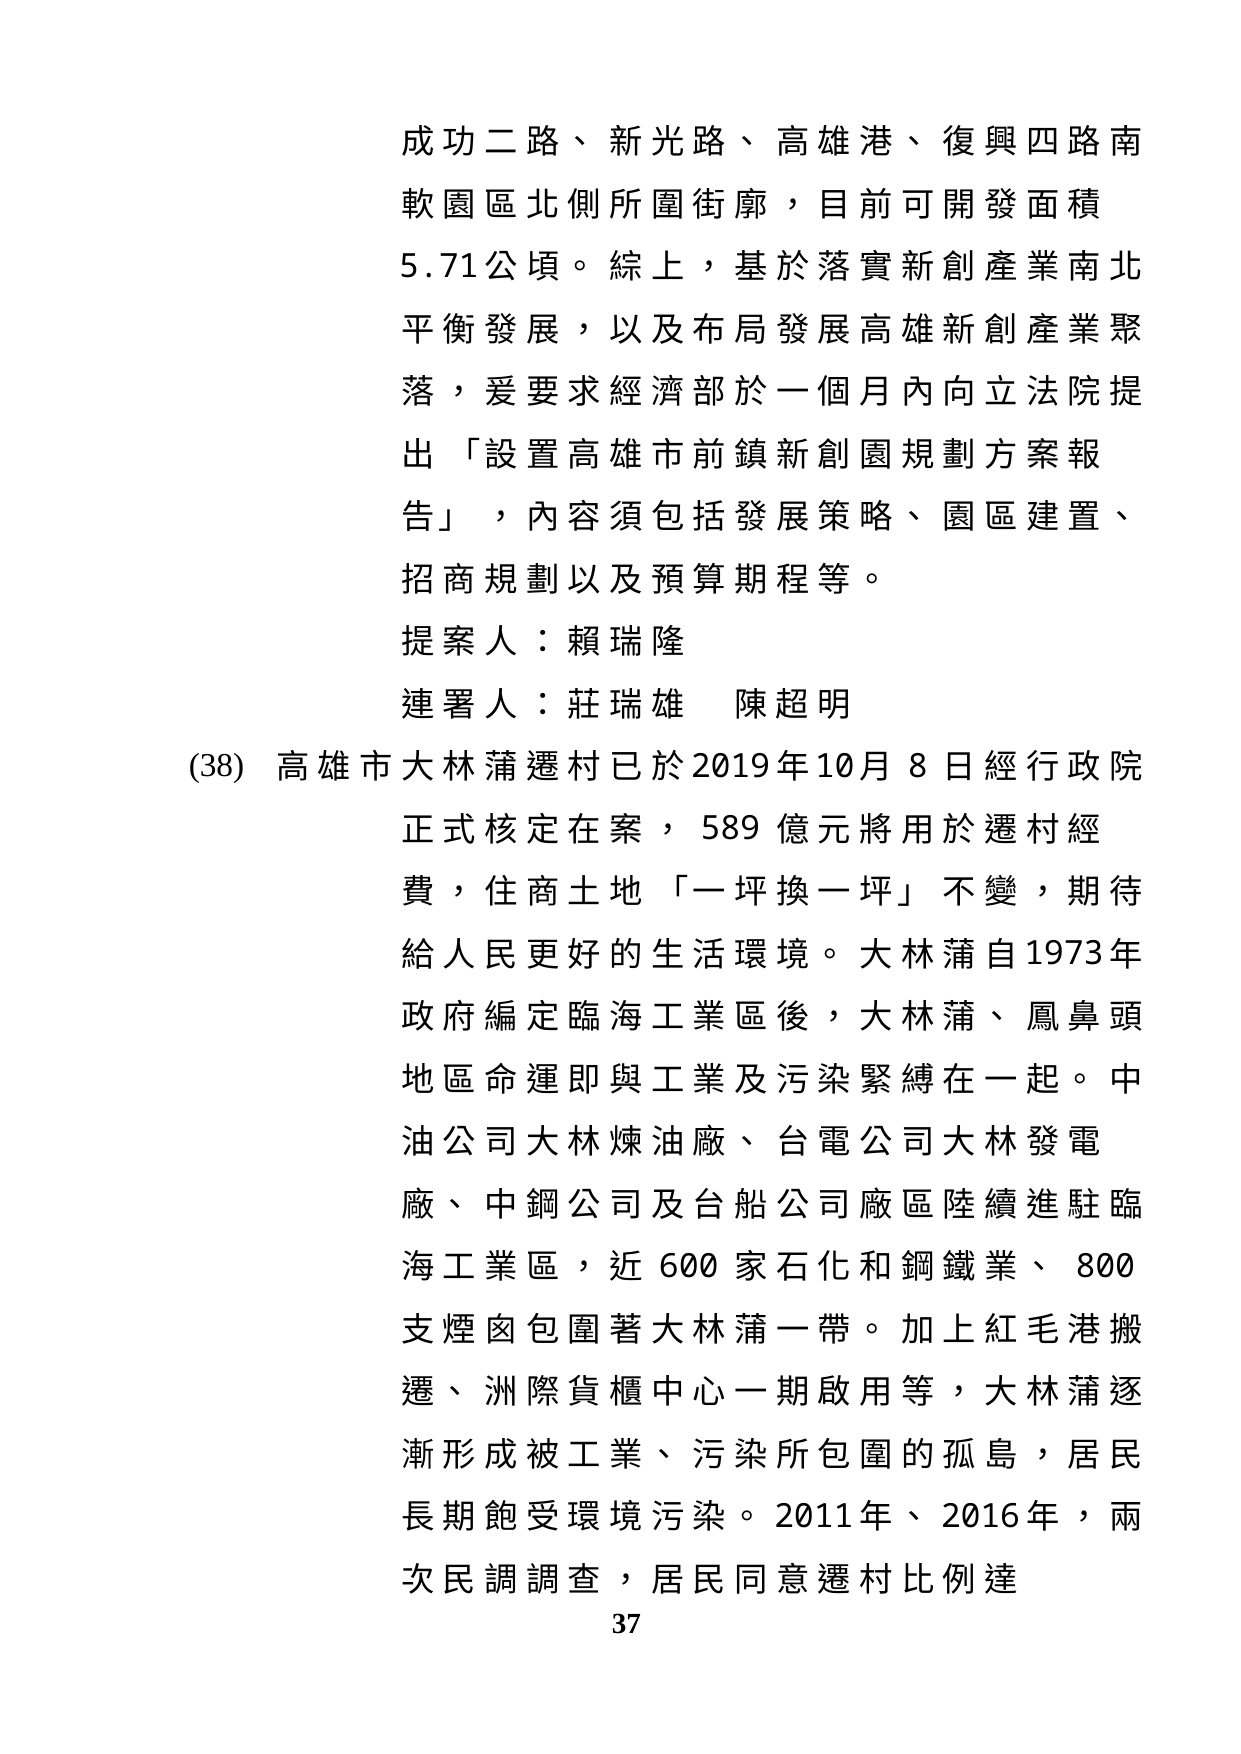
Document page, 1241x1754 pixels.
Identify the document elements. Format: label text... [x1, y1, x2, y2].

list 成功二路、新光路、高雄港、復興四路南軟園區北側所圍街廓，目前可開發面積 5.71公頃。綜上，基於落實新創產業南北平衡發展，以及布局發展高雄新創產業聚落，爰要求經濟部於一個月內向立法院提出「設置高雄市前鎮新創園規劃方案報告」，內容須包括發展策略、園區建置、招商規劃以及預算期程等。 [181, 97, 1147, 597]
list 高雄市大林蒲遷村已於2019年10月8日經行政院正式核定在案，589億元將用於遷村經費，住商土地「一坪換一坪」不變，期待給人民更好的生活環境。大林蒲自1973年政府編定臨海工業區後，大林蒲、鳳鼻頭地區命運即與工業及污染緊縛在一起。中油公司大林煉油廠、台電公司大林發電廠、中鋼公司及台船公司廠區陸續進駐臨海工業區，近600家石化和鋼鐵業、800支煙囪包圍著大林蒲一帶。加上紅毛港搬遷、洲際貨櫃中心一期啟用等，大林蒲逐漸形成被工業、污染所包圍的孤島，居民長期飽受環境污染。2011年、2016年，兩次民調調查，居民同意遷村比例達 [181, 722, 1147, 1597]
text 提案人：賴瑞隆 [382, 597, 1078, 660]
text 連署人：莊瑞雄 陳超明 [382, 660, 1078, 722]
